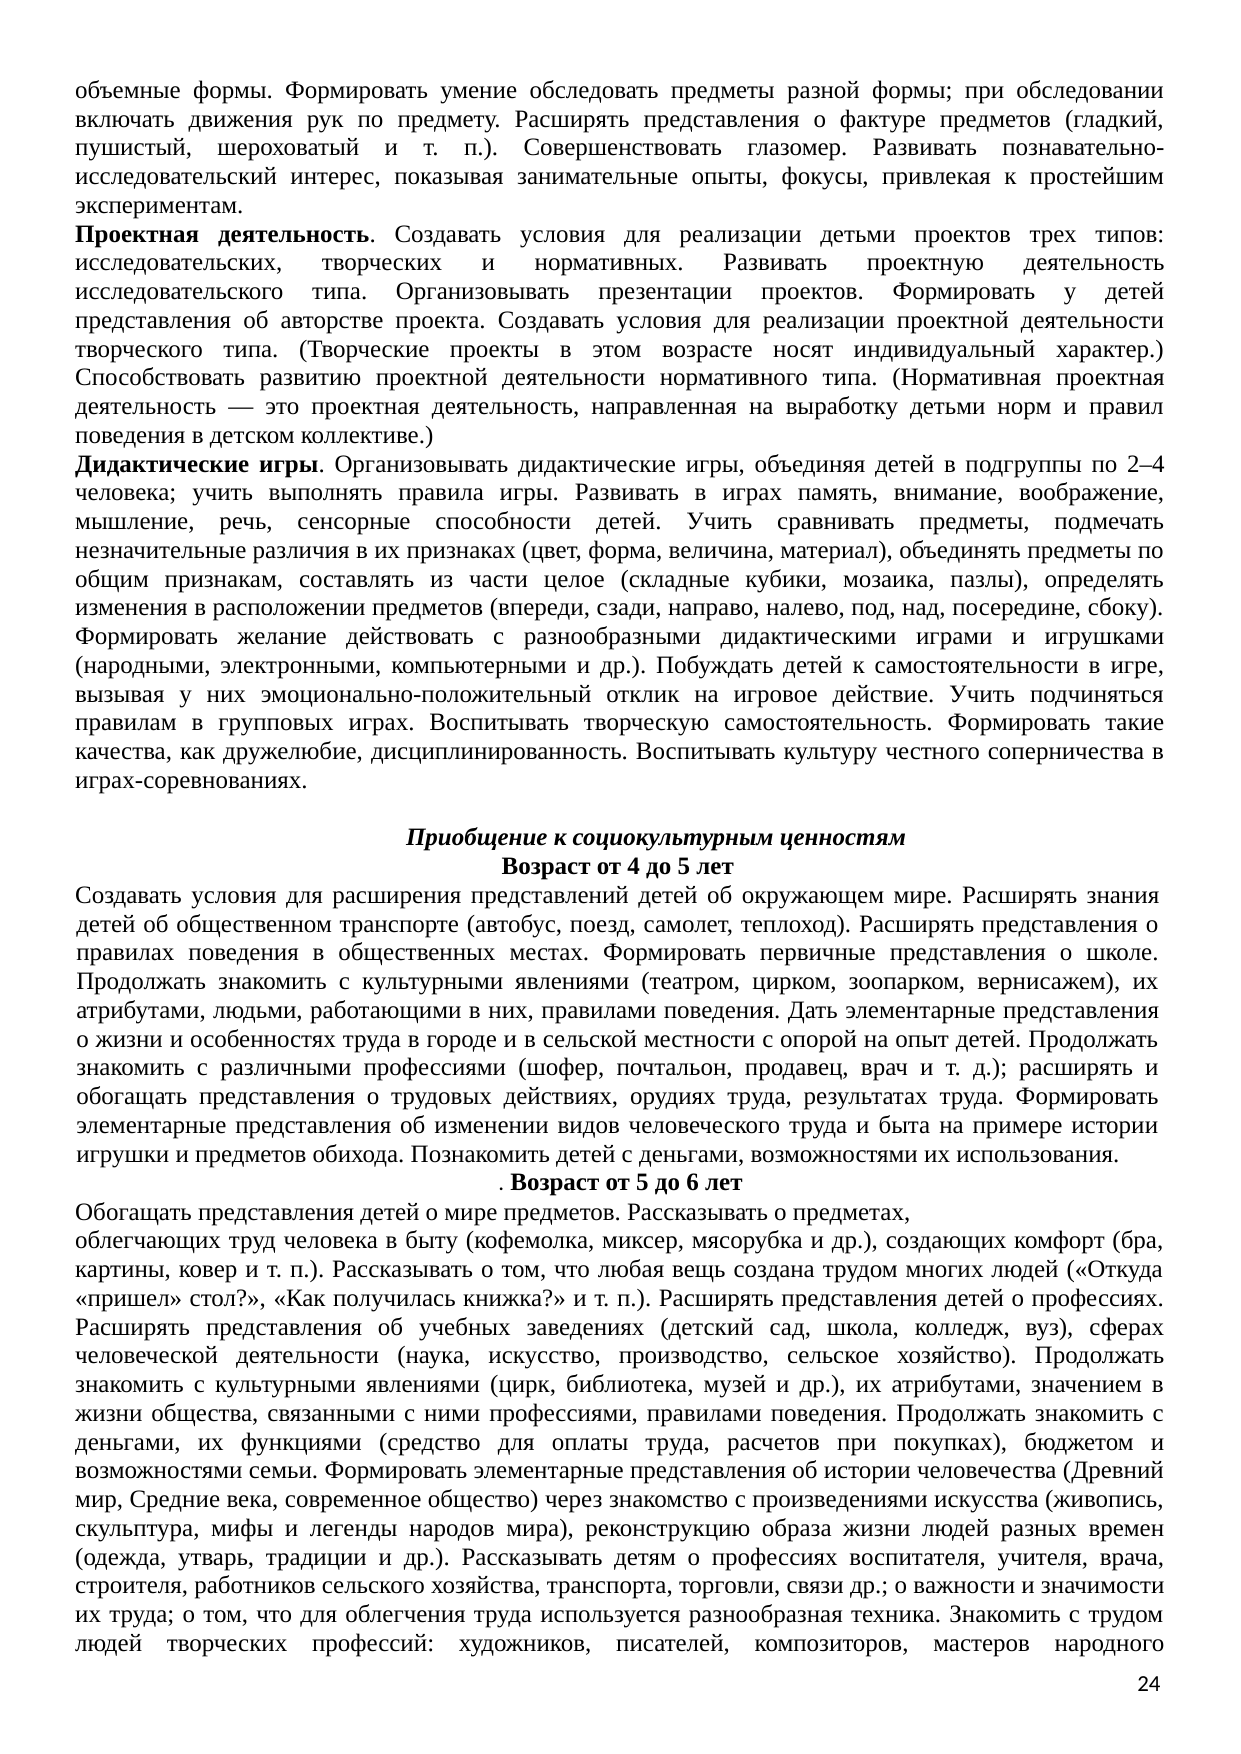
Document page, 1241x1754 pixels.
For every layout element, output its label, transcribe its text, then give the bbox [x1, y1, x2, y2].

text . Возраст от 5 до 6 лет [75, 1167, 1165, 1197]
text Приобщение к социокультурным ценностям [75, 822, 1165, 851]
text Возраст от 4 до 5 лет [75, 851, 1160, 880]
text облегчающих труд человека в быту (кофемолка, миксер, мясорубка и др.), создающих комфорт (бра, картины, ковер и т. п.). Рассказывать о том, что любая вещь создана трудом многих людей («Откуда «пришел» стол?», «Как получилась книжка?» и т. п.). Расширять представления детей о профессиях. Расширять представления об учебных заведениях (детский сад, школа, колледж, вуз), сферах человеческой деятельности (наука, искусство, производство, сельское хозяйство). Продолжать знакомить с культурными явлениями (цирк, библиотека, музей и др.), их атрибутами, значением в жизни общества, связанными с ними профессиями, правилами поведения. Продолжать знакомить с деньгами, их функциями (средство для оплаты труда, расчетов при покупках), бюджетом и возможностями семьи. Формировать элементарные представления об истории человечества (Древний мир, Средние века, современное общество) через знакомство с произведениями искусства (живопись, скульптура, мифы и легенды народов мира), реконструкцию образа жизни людей разных времен (одежда, утварь, традиции и др.). Рассказывать детям о профессиях воспитателя, учителя, врача, строителя, работников сельского хозяйства, транспорта, торговли, связи др.; о важности и значимости их труда; о том, что для облегчения труда используется разнообразная техника. Знакомить с трудом людей творческих профессий: художников, писателей, композиторов, мастеров народного [75, 1225, 1165, 1657]
text Обогащать представления детей о мире предметов. Рассказывать о предметах, [75, 1197, 1165, 1225]
text Дидактические игры. Организовывать дидактические игры, объединяя детей в подгруппы по 2–4 человека; учить выполнять правила игры. Развивать в играх память, внимание, воображение, мышление, речь, сенсорные способности детей. Учить сравнивать предметы, подмечать незначительные различия в их признаках (цвет, форма, величина, материал), объединять предметы по общим признакам, составлять из части целое (складные кубики, мозаика, пазлы), определять изменения в расположении предметов (впереди, сзади, направо, налево, под, над, посередине, сбоку). Формировать желание действовать с разнообразными дидактическими играми и игрушками (народными, электронными, компьютерными и др.). Побуждать детей к самостоятельности в игре, вызывая у них эмоционально-положительный отклик на игровое действие. Учить подчиняться правилам в групповых играх. Воспитывать творческую самостоятельность. Формировать такие качества, как дружелюбие, дисциплинированность. Воспитывать культуру честного соперничества в играх-соревнованиях. [75, 449, 1165, 794]
text Создавать условия для расширения представлений детей об окружающем мире. Расширять знания детей об общественном транспорте (автобус, поезд, самолет, теплоход). Расширять представления о правилах поведения в общественных местах. Формировать первичные представления о школе. Продолжать знакомить с культурными явлениями (театром, цирком, зоопарком, вернисажем), их атрибутами, людьми, работающими в них, правилами поведения. Дать элементарные представления о жизни и особенностях труда в городе и в сельской местности с опорой на опыт детей. Продолжать знакомить с различными профессиями (шофер, почтальон, продавец, врач и т. д.); расширять и обогащать представления о трудовых действиях, орудиях труда, результатах труда. Формировать элементарные представления об изменении видов человеческого труда и быта на примере истории игрушки и предметов обихода. Познакомить детей с деньгами, возможностями их использования. [75, 880, 1160, 1167]
text Проектная деятельность. Создавать условия для реализации детьми проектов трех типов: исследовательских, творческих и нормативных. Развивать проектную деятельность исследовательского типа. Организовывать презентации проектов. Формировать у детей представления об авторстве проекта. Создавать условия для реализации проектной деятельности творческого типа. (Творческие проекты в этом возрасте носят индивидуальный характер.) Способствовать развитию проектной деятельности нормативного типа. (Нормативная проектная деятельность — это проектная деятельность, направленная на выработку детьми норм и правил поведения в детском коллективе.) [75, 219, 1165, 449]
text объемные формы. Формировать умение обследовать предметы разной формы; при обследовании включать движения рук по предмету. Расширять представления о фактуре предметов (гладкий, пушистый, шероховатый и т. п.). Совершенствовать глазомер. Развивать познавательно-исследовательский интерес, показывая занимательные опыты, фокусы, привлекая к простейшим экспериментам. [75, 75, 1165, 219]
